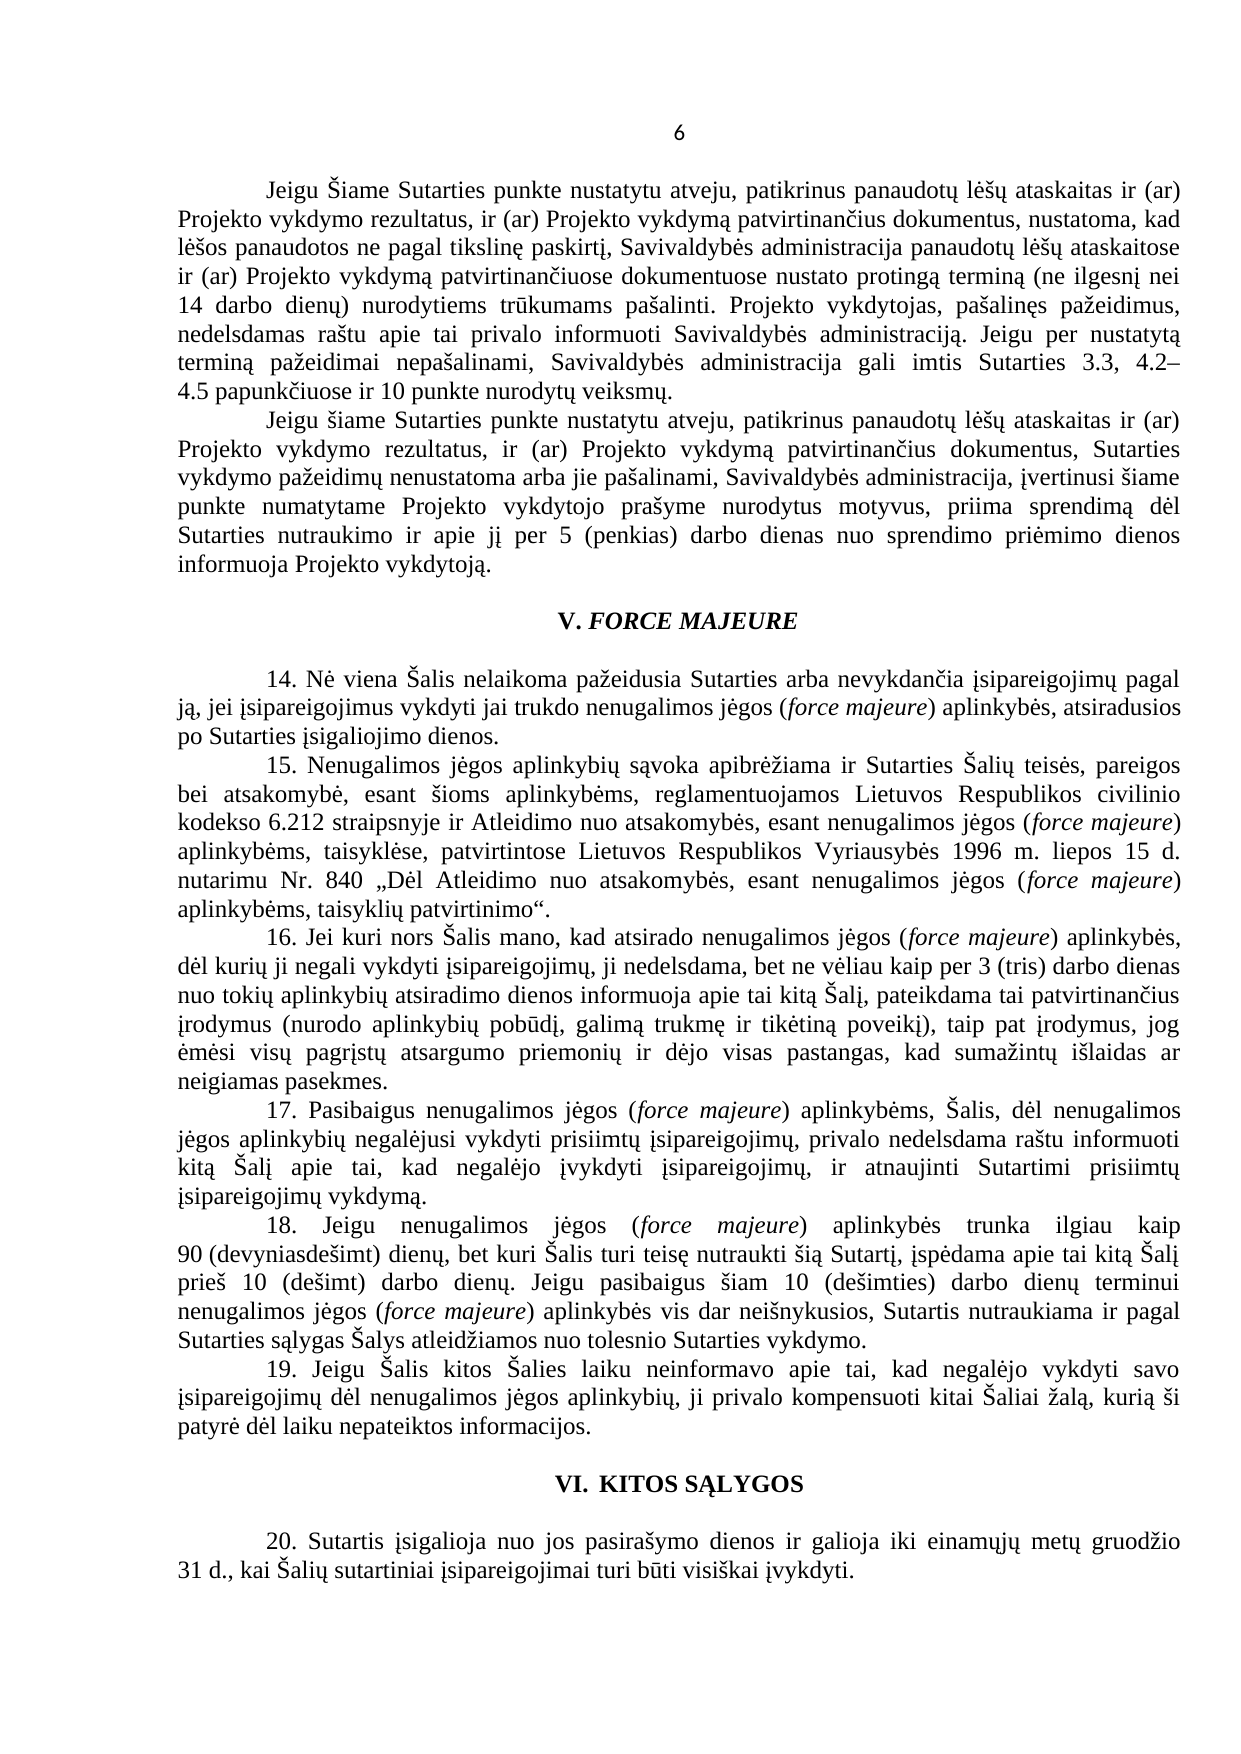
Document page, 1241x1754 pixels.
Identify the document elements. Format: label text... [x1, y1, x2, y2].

text Jeigu Šiame Sutarties punkte nustatytu atveju, patikrinus panaudotų lėšų ataskaitas ir (ar) Projekto vykdymo rezultatus, ir (ar) Projekto vykdymą patvirtinančius dokumentus, nustatoma, kad lėšos panaudotos ne pagal tikslinę paskirtį, Savivaldybės administracija panaudotų lėšų ataskaitose ir (ar) Projekto vykdymą patvirtinančiuose dokumentuose nustato protingą terminą (ne ilgesnį nei 14 darbo dienų) nurodytiems trūkumams pašalinti. Projekto vykdytojas, pašalinęs pažeidimus, nedelsdamas raštu apie tai privalo informuoti Savivaldybės administraciją. Jeigu per nustatytą terminą pažeidimai nepašalinami, Savivaldybės administracija gali imtis Sutarties 3.3, 4.2–4.5 papunkčiuose ir 10 punkte nurodytų veiksmų. [177, 175, 1181, 405]
text 17. Pasibaigus nenugalimos jėgos (force majeure) aplinkybėms, Šalis, dėl nenugalimos jėgos aplinkybių negalėjusi vykdyti prisiimtų įsipareigojimų, privalo nedelsdama raštu informuoti kitą Šalį apie tai, kad negalėjo įvykdyti įsipareigojimų, ir atnaujinti Sutartimi prisiimtų įsipareigojimų vykdymą. [177, 1095, 1181, 1210]
text Jeigu šiame Sutarties punkte nustatytu atveju, patikrinus panaudotų lėšų ataskaitas ir (ar) Projekto vykdymo rezultatus, ir (ar) Projekto vykdymą patvirtinančius dokumentus, Sutarties vykdymo pažeidimų nenustatoma arba jie pašalinami, Savivaldybės administracija, įvertinusi šiame punkte numatytame Projekto vykdytojo prašyme nurodytus motyvus, priima sprendimą dėl Sutarties nutraukimo ir apie jį per 5 (penkias) darbo dienas nuo sprendimo priėmimo dienos informuoja Projekto vykdytoją. [177, 405, 1181, 577]
text 20. Sutartis įsigalioja nuo jos pasirašymo dienos ir galioja iki einamųjų metų gruodžio 31 d., kai Šalių sutartiniai įsipareigojimai turi būti visiškai įvykdyti. [177, 1526, 1181, 1584]
text V. FORCE MAJEURE [177, 606, 1181, 635]
text 19. Jeigu Šalis kitos Šalies laiku neinformavo apie tai, kad negalėjo vykdyti savo įsipareigojimų dėl nenugalimos jėgos aplinkybių, ji privalo kompensuoti kitai Šaliai žalą, kurią ši patyrė dėl laiku nepateiktos informacijos. [177, 1354, 1181, 1440]
text 15. Nenugalimos jėgos aplinkybių sąvoka apibrėžiama ir Sutarties Šalių teisės, pareigos bei atsakomybė, esant šioms aplinkybėms, reglamentuojamos Lietuvos Respublikos civilinio kodekso 6.212 straipsnyje ir Atleidimo nuo atsakomybės, esant nenugalimos jėgos (force majeure) aplinkybėms, taisyklėse, patvirtintose Lietuvos Respublikos Vyriausybės 1996 m. liepos 15 d. nutarimu Nr. 840 „Dėl Atleidimo nuo atsakomybės, esant nenugalimos jėgos (force majeure) aplinkybėms, taisyklių patvirtinimo“. [177, 750, 1181, 922]
text VI. KITOS SĄLYGOS [177, 1469, 1181, 1497]
text 18. Jeigu nenugalimos jėgos (force majeure) aplinkybės trunka ilgiau kaip 90 (devyniasdešimt) dienų, bet kuri Šalis turi teisę nutraukti šią Sutartį, įspėdama apie tai kitą Šalį prieš 10 (dešimt) darbo dienų. Jeigu pasibaigus šiam 10 (dešimties) darbo dienų terminui nenugalimos jėgos (force majeure) aplinkybės vis dar neišnykusios, Sutartis nutraukiama ir pagal Sutarties sąlygas Šalys atleidžiamos nuo tolesnio Sutarties vykdymo. [177, 1210, 1181, 1354]
text 14. Nė viena Šalis nelaikoma pažeidusia Sutarties arba nevykdančia įsipareigojimų pagal ją, jei įsipareigojimus vykdyti jai trukdo nenugalimos jėgos (force majeure) aplinkybės, atsiradusios po Sutarties įsigaliojimo dienos. [177, 664, 1181, 750]
text 16. Jei kuri nors Šalis mano, kad atsirado nenugalimos jėgos (force majeure) aplinkybės, dėl kurių ji negali vykdyti įsipareigojimų, ji nedelsdama, bet ne vėliau kaip per 3 (tris) darbo dienas nuo tokių aplinkybių atsiradimo dienos informuoja apie tai kitą Šalį, pateikdama tai patvirtinančius įrodymus (nurodo aplinkybių pobūdį, galimą trukmę ir tikėtiną poveikį), taip pat įrodymus, jog ėmėsi visų pagrįstų atsargumo priemonių ir dėjo visas pastangas, kad sumažintų išlaidas ar neigiamas pasekmes. [177, 922, 1181, 1095]
